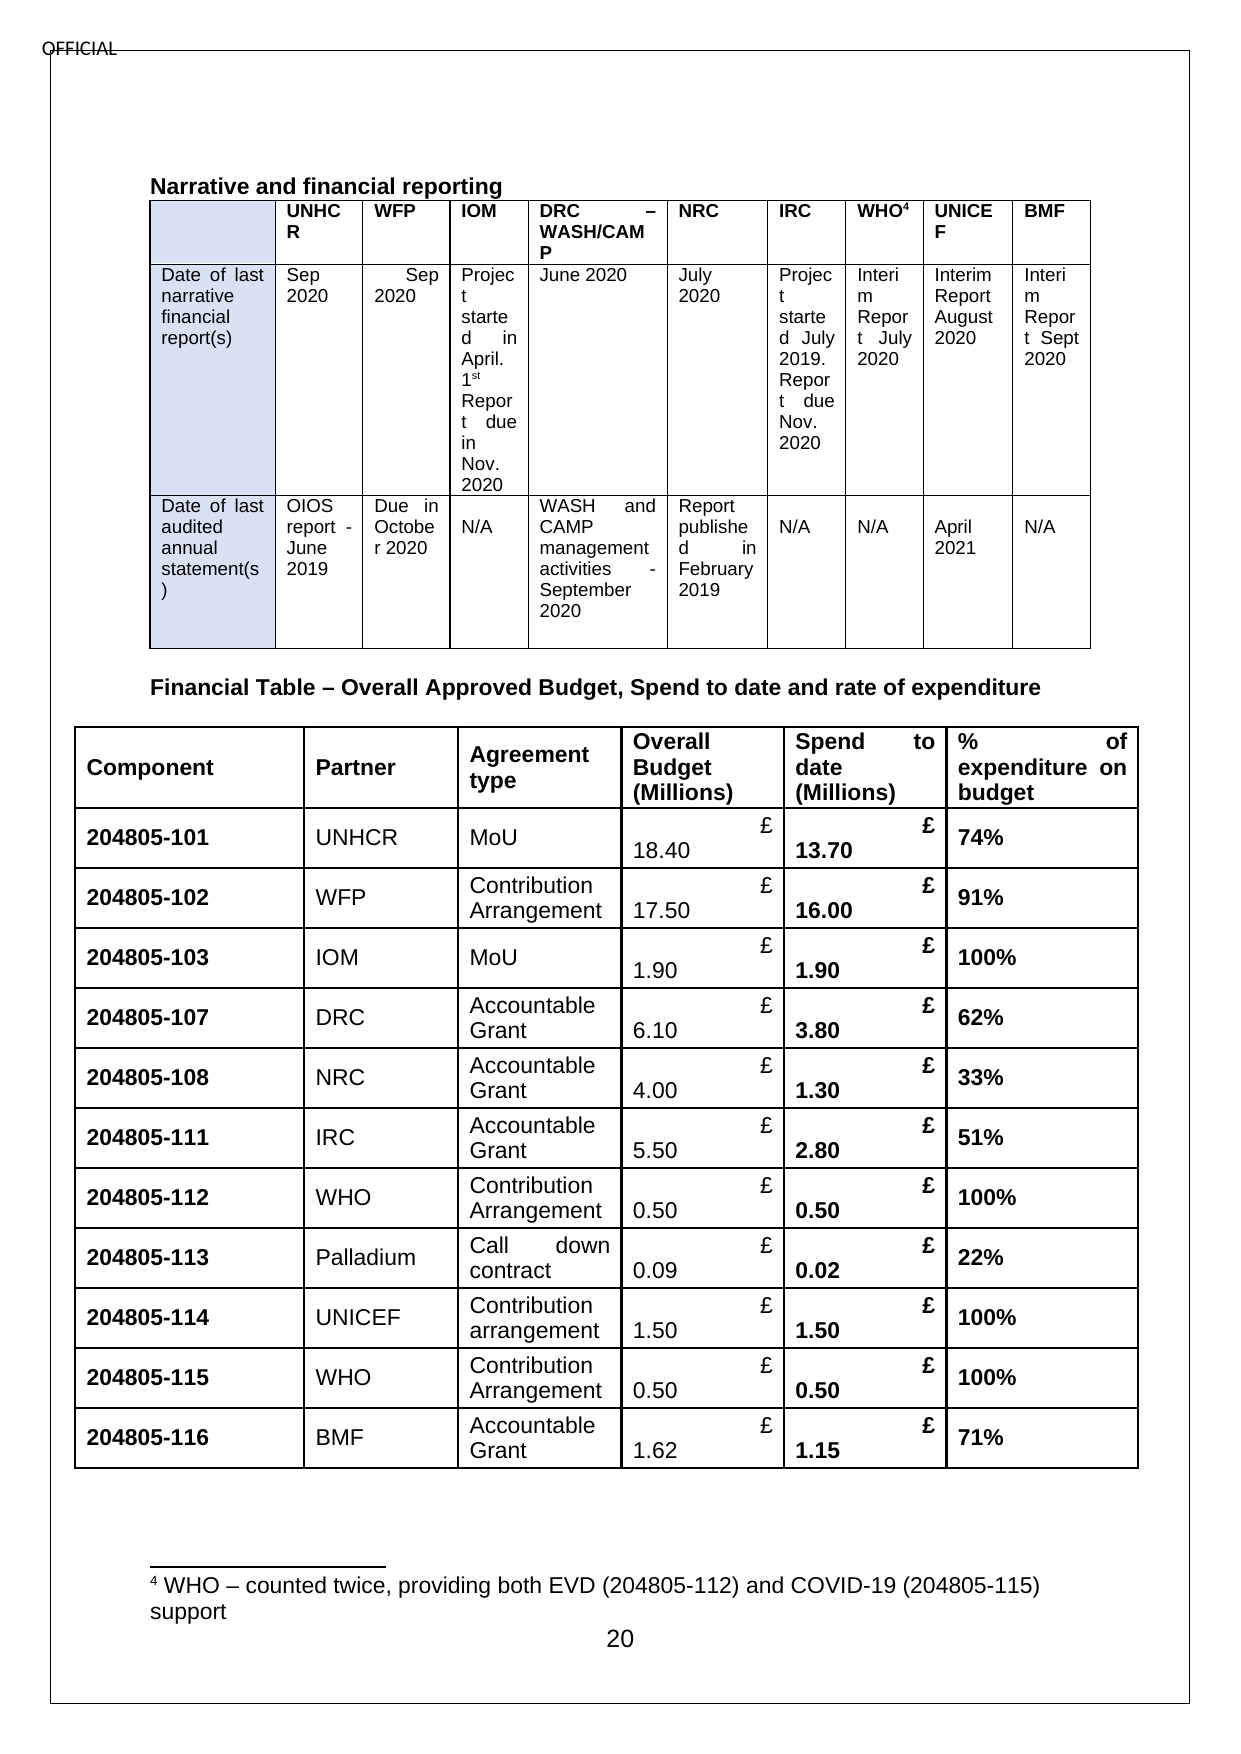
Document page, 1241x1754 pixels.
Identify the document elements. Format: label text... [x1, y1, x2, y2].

table_header DRC – WASH/CAMP [529, 201, 667, 263]
table_cell 62% [948, 989, 1137, 1047]
table_cell £ 13.70 [785, 809, 945, 867]
table_cell IOM [305, 929, 457, 987]
table_cell OIOS report - June 2019 [276, 496, 362, 648]
table_cell Accountable Grant [459, 1409, 620, 1467]
table_cell 51% [948, 1109, 1137, 1167]
table_cell Contribution Arrangement [459, 1169, 620, 1227]
table_cell £ 1.90 [785, 929, 945, 987]
table_cell 204805-112 [76, 1169, 303, 1227]
table_cell £ 16.00 [785, 869, 945, 927]
table_header Agreement type [459, 728, 620, 807]
table_cell Interim Report Sept 2020 [1013, 265, 1090, 495]
table_cell UNHCR [305, 809, 457, 867]
table_cell Report published in February 2019 [668, 496, 767, 648]
table_header Component [76, 728, 303, 807]
table_cell WFP [305, 869, 457, 927]
table_header BMF [1013, 201, 1090, 263]
table_cell 204805-107 [76, 989, 303, 1047]
table_cell N/A [768, 496, 845, 648]
table_cell July 2020 [668, 265, 767, 495]
table_cell 100% [948, 1349, 1137, 1407]
table_cell £ 1.90 [623, 929, 783, 987]
table_cell 22% [948, 1229, 1137, 1287]
table_cell Accountable Grant [459, 989, 620, 1047]
table_cell 33% [948, 1049, 1137, 1107]
table_header % of expenditure on budget [948, 728, 1137, 807]
table_cell April 2021 [924, 496, 1012, 648]
table_cell 100% [948, 1289, 1137, 1347]
table_cell 71% [948, 1409, 1137, 1467]
table_cell Project started July 2019. Report due Nov. 2020 [768, 265, 845, 495]
text Narrative and financial reporting [150, 174, 1090, 200]
table_header IOM [451, 201, 528, 263]
table_header [151, 201, 275, 263]
table_cell WHO [305, 1169, 457, 1227]
table_cell £ 0.02 [785, 1229, 945, 1287]
table_cell £ 0.50 [785, 1349, 945, 1407]
table_cell Sep 2020 [276, 265, 362, 495]
table_header WFP [363, 201, 449, 263]
table_cell £ 18.40 [623, 809, 783, 867]
table_cell MoU [459, 929, 620, 987]
table_cell N/A [451, 496, 528, 648]
table_cell N/A [1013, 496, 1090, 648]
table_cell Contribution Arrangement [459, 1349, 620, 1407]
table_cell £ 0.50 [623, 1349, 783, 1407]
table_cell 204805-116 [76, 1409, 303, 1467]
table_cell DRC [305, 989, 457, 1047]
table_cell MoU [459, 809, 620, 867]
table_cell Sep 2020 [363, 265, 449, 495]
table_cell 204805-102 [76, 869, 303, 927]
table_header Partner [305, 728, 457, 807]
table_cell £ 17.50 [623, 869, 783, 927]
table_cell 204805-108 [76, 1049, 303, 1107]
table_cell Call down contract [459, 1229, 620, 1287]
table_cell £ 1.30 [785, 1049, 945, 1107]
table_cell 204805-101 [76, 809, 303, 867]
table_cell £ 1.62 [623, 1409, 783, 1467]
table_cell IRC [305, 1109, 457, 1167]
table_header UNHCR [276, 201, 362, 263]
table_cell £ 3.80 [785, 989, 945, 1047]
table_header UNICEF [924, 201, 1012, 263]
table_cell NRC [305, 1049, 457, 1107]
table_cell 204805-115 [76, 1349, 303, 1407]
table_header IRC [768, 201, 845, 263]
table_cell Due in October 2020 [363, 496, 449, 648]
table_cell 204805-111 [76, 1109, 303, 1167]
table_cell £ 1.15 [785, 1409, 945, 1467]
table_cell Palladium [305, 1229, 457, 1287]
table_cell £ 2.80 [785, 1109, 945, 1167]
table_header NRC [668, 201, 767, 263]
table_cell Contribution arrangement [459, 1289, 620, 1347]
table_cell 74% [948, 809, 1137, 867]
table_cell WHO [305, 1349, 457, 1407]
table_cell N/A [846, 496, 923, 648]
table_cell June 2020 [529, 265, 667, 495]
table_cell £ 1.50 [785, 1289, 945, 1347]
table_cell 204805-114 [76, 1289, 303, 1347]
table_header Overall Budget (Millions) [623, 728, 783, 807]
table_cell 204805-113 [76, 1229, 303, 1287]
table_header Spend to date (Millions) [785, 728, 945, 807]
table_cell Interim Report August 2020 [924, 265, 1012, 495]
table_cell £ 4.00 [623, 1049, 783, 1107]
table_cell Date of last narrative financial report(s) [151, 265, 275, 495]
table_header WHO [846, 201, 923, 263]
table_cell WASH and CAMP management activities - September 2020 [529, 496, 667, 648]
table_cell £ 5.50 [623, 1109, 783, 1167]
table_cell £ 0.50 [785, 1169, 945, 1227]
table_cell Interim Report July 2020 [846, 265, 923, 495]
table_cell Contribution Arrangement [459, 869, 620, 927]
table_cell 100% [948, 929, 1137, 987]
table_cell Accountable Grant [459, 1109, 620, 1167]
table_cell £ 0.09 [623, 1229, 783, 1287]
table_cell BMF [305, 1409, 457, 1467]
table_cell 204805-103 [76, 929, 303, 987]
table_cell 100% [948, 1169, 1137, 1227]
table_cell 91% [948, 869, 1137, 927]
table_cell £ 1.50 [623, 1289, 783, 1347]
table_cell Date of last audited annual statement(s) [151, 496, 275, 648]
table_cell Accountable Grant [459, 1049, 620, 1107]
table_cell £ 6.10 [623, 989, 783, 1047]
table_cell UNICEF [305, 1289, 457, 1347]
text Financial Table – Overall Approved Budget, Spend to date and rate of expenditure [150, 674, 1090, 700]
table_cell Project started in April. 1st Report due in Nov. 2020 [451, 265, 528, 495]
table_cell £ 0.50 [623, 1169, 783, 1227]
